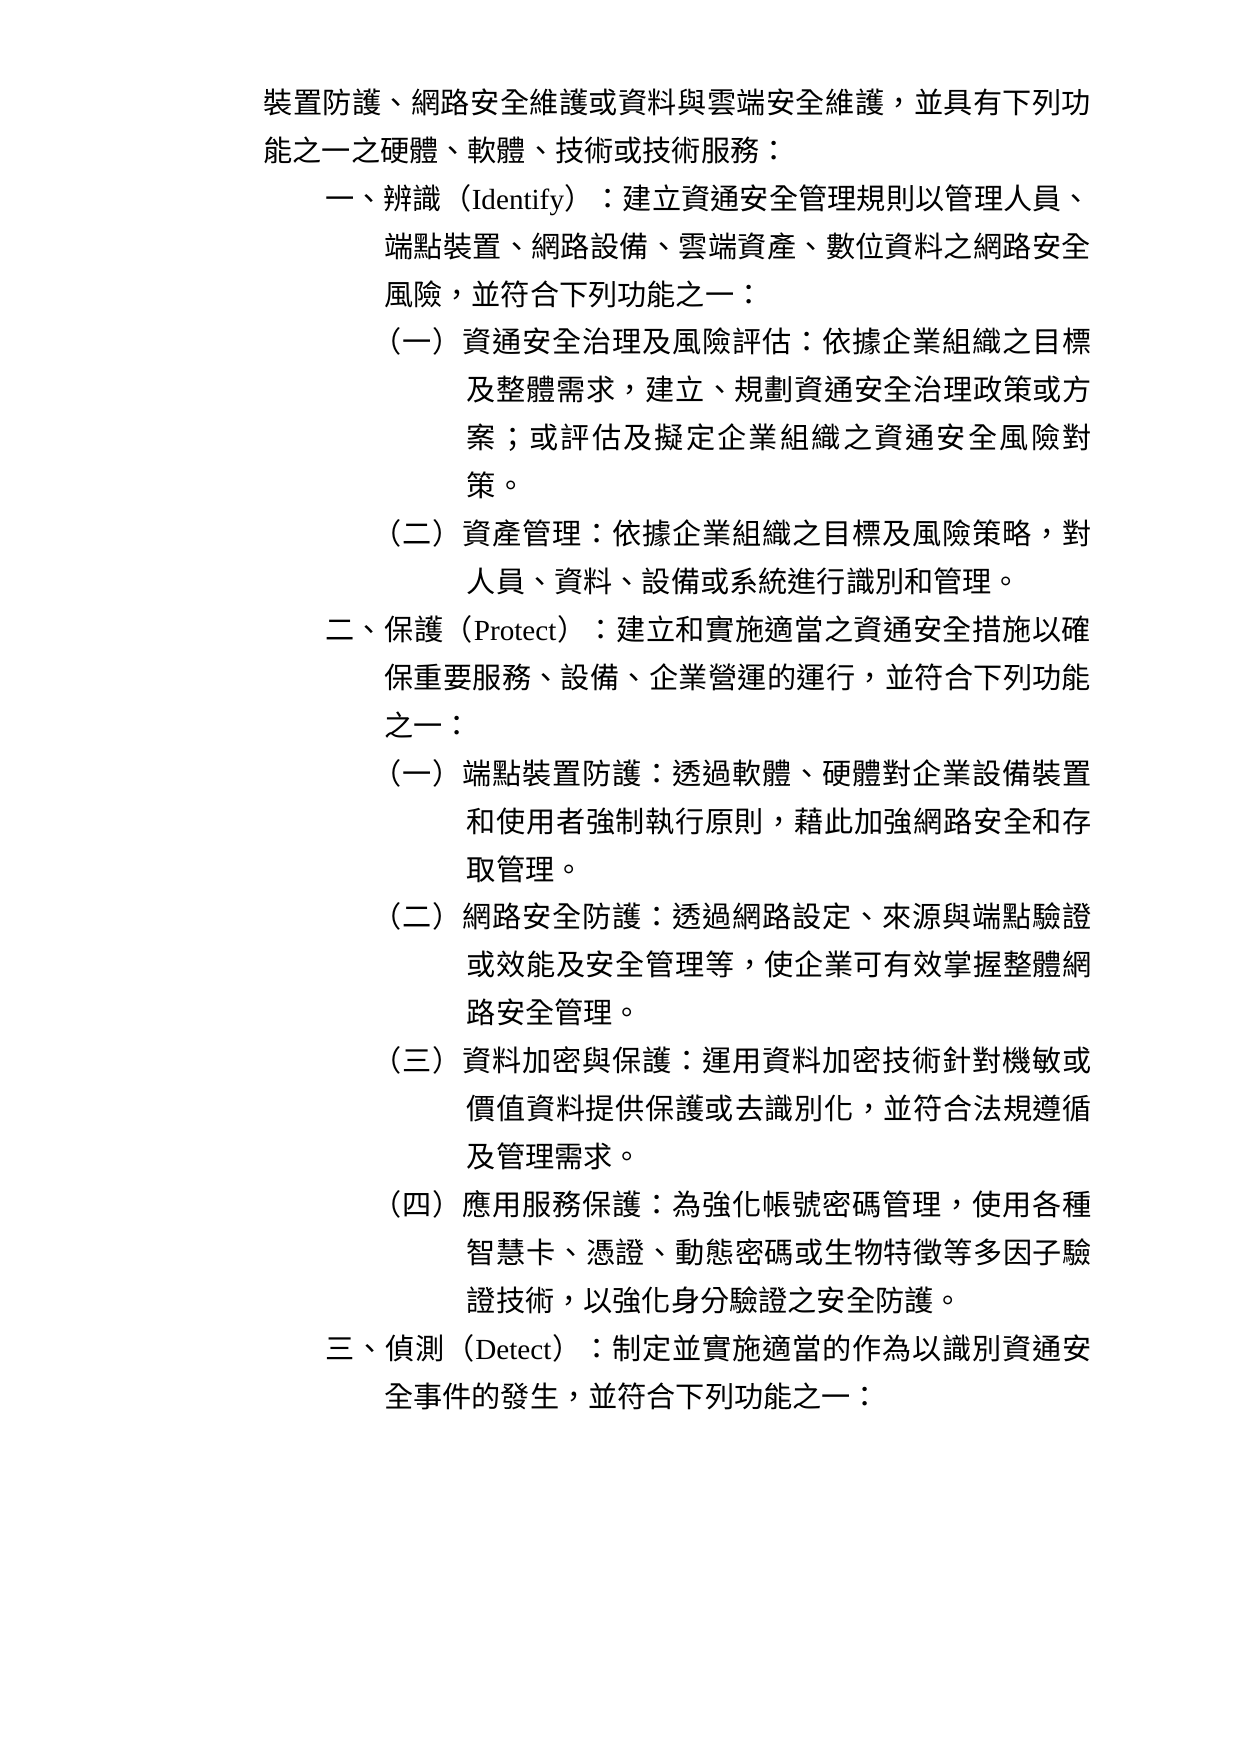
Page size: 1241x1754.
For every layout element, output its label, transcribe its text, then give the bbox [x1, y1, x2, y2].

text （二）資產管理：依據企業組織之目標及風險策略，對人員、資料、設備或系統進行識別和管理。 [372, 506, 1092, 602]
text （一）資通安全治理及風險評估：依據企業組織之目標及整體需求，建立、規劃資通安全治理政策或方案；或評估及擬定企業組織之資通安全風險對策。 [372, 314, 1092, 506]
text （一）端點裝置防護：透過軟體、硬體對企業設備裝置和使用者強制執行原則，藉此加強網路安全和存取管理。 [372, 746, 1092, 889]
text 一、辨識（Identify）：建立資通安全管理規則以管理人員、端點裝置、網路設備、雲端資產、數位資料之網路安全風險，並符合下列功能之一： [325, 171, 1092, 314]
text （四）應用服務保護：為強化帳號密碼管理，使用各種智慧卡、憑證、動態密碼或生物特徵等多因子驗證技術，以強化身分驗證之安全防護。 [372, 1177, 1092, 1321]
text 三、偵測（Detect）：制定並實施適當的作為以識別資通安全事件的發生，並符合下列功能之一： [325, 1321, 1092, 1417]
text （三）資料加密與保護：運用資料加密技術針對機敏或價值資料提供保護或去識別化，並符合法規遵循及管理需求。 [372, 1033, 1092, 1177]
text （二）網路安全防護：透過網路設定、來源與端點驗證或效能及安全管理等，使企業可有效掌握整體網路安全管理。 [372, 889, 1092, 1033]
text 二、保護（Protect）：建立和實施適當之資通安全措施以確保重要服務、設備、企業營運的運行，並符合下列功能之一： [325, 602, 1092, 746]
list 裝置防護、網路安全維護或資料與雲端安全維護，並具有下列功能之一之硬體、軟體、技術或技術服務： [177, 75, 1092, 171]
